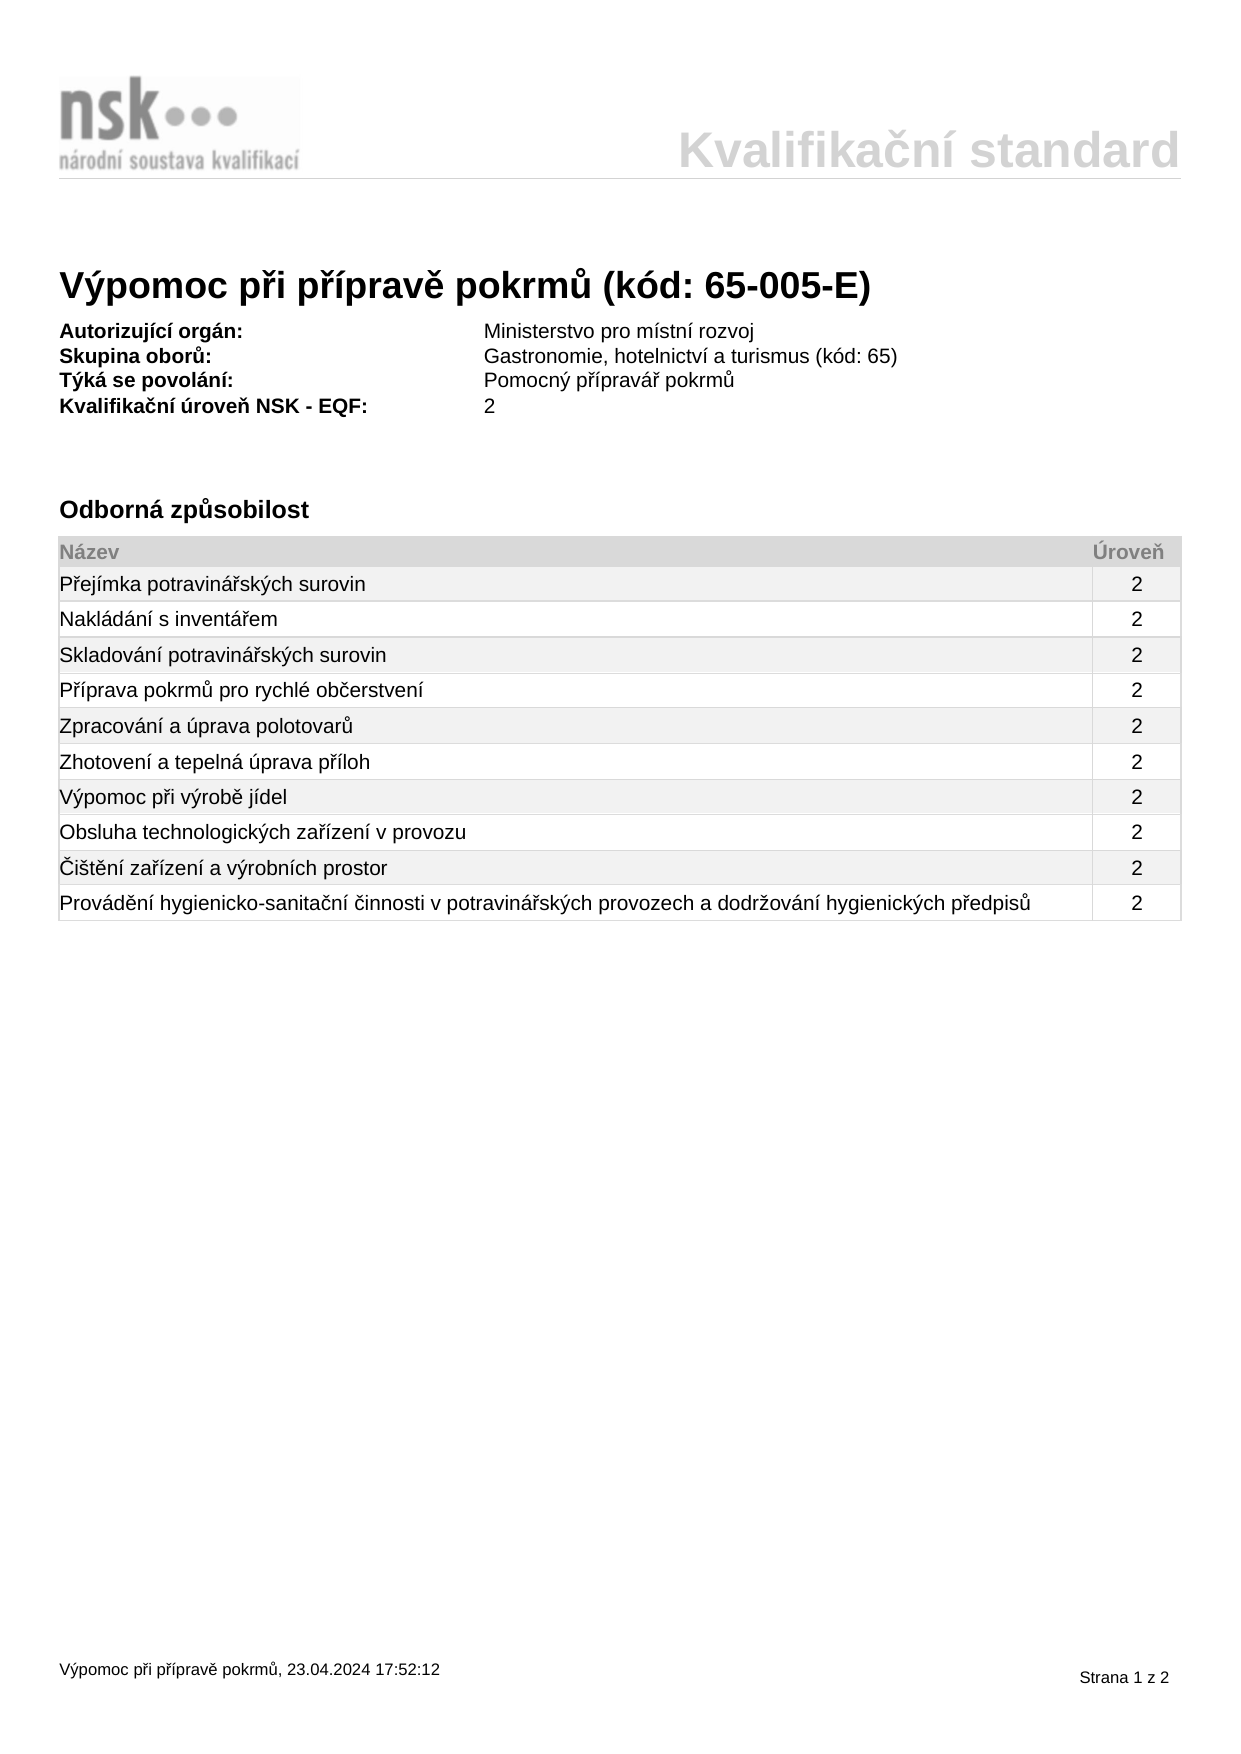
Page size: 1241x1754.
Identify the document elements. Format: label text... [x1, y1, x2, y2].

table_cell [626, 1220, 862, 1441]
table_cell [1093, 1441, 1169, 1659]
table_cell Strana 1 z 2 [862, 1660, 1169, 1696]
table_cell [1093, 307, 1169, 319]
table_cell Odborná způsobilost [59, 489, 1181, 524]
table_cell [862, 196, 1093, 224]
table_cell 2 [484, 394, 1181, 417]
table_cell [484, 418, 620, 489]
table_cell [862, 524, 1093, 536]
table_cell Skupina oborů: [59, 344, 483, 368]
table_cell 2 [1093, 744, 1180, 779]
table_cell [620, 307, 626, 319]
table_cell Výpomoc při výrobě jídel [60, 780, 1092, 813]
table_cell [626, 1441, 862, 1659]
table_cell Týká se povolání: [59, 368, 483, 392]
table_cell [626, 418, 862, 489]
table_cell [59, 524, 483, 536]
table_cell [484, 196, 620, 224]
table_cell [59, 172, 483, 178]
table_cell [1169, 921, 1181, 1220]
table_cell [59, 307, 483, 319]
table_cell [626, 196, 862, 224]
table_cell [862, 307, 1093, 319]
table_cell [59, 179, 1181, 196]
table_cell [484, 172, 620, 178]
table_cell [626, 307, 862, 319]
table_cell [484, 921, 620, 1220]
table_cell 2 [1093, 602, 1180, 636]
table_cell [1093, 196, 1169, 224]
table_cell [1093, 921, 1169, 1220]
table_cell [620, 1441, 626, 1659]
table_cell Ministerstvo pro místní rozvoj [484, 319, 1181, 344]
table_cell [620, 1220, 626, 1441]
table_cell [620, 921, 626, 1220]
table_cell [59, 196, 483, 224]
table_cell [620, 418, 626, 489]
table_cell [862, 1441, 1093, 1659]
table_cell Čištění zařízení a výrobních prostor [60, 851, 1092, 884]
table_cell [1169, 1660, 1181, 1696]
picture [58, 59, 621, 172]
table_cell Gastronomie, hotelnictví a turismus (kód: 65) [484, 344, 1181, 368]
table_cell [1169, 307, 1181, 319]
table_header Kvalifikační standard [626, 59, 1181, 178]
table_cell Zpracování a úprava polotovarů [60, 708, 1092, 743]
table_cell [626, 524, 862, 536]
table_cell [862, 921, 1093, 1220]
table_cell Kvalifikační úroveň NSK - EQF: [59, 394, 483, 417]
table_cell [862, 1220, 1093, 1441]
table_cell [484, 307, 620, 319]
table_cell 2 [1093, 780, 1180, 813]
table_cell [59, 418, 483, 489]
table_cell [1093, 418, 1169, 489]
table_cell Obsluha technologických zařízení v provozu [60, 815, 1092, 849]
table_cell [59, 921, 483, 1220]
table_cell Nakládání s inventářem [60, 602, 1092, 636]
table_cell [1093, 1220, 1169, 1441]
table_cell 2 [1093, 815, 1180, 849]
table_cell [620, 196, 626, 224]
table_cell [1093, 524, 1169, 536]
table_cell 2 [1093, 638, 1180, 672]
table_cell [626, 921, 862, 1220]
table_cell [1169, 1220, 1181, 1441]
table_cell [59, 1220, 483, 1441]
table_cell 2 [1093, 674, 1180, 707]
table_cell Provádění hygienicko-sanitační činnosti v potravinářských provozech a dodržování hygienických předpisů [60, 885, 1092, 920]
table_header [621, 59, 626, 172]
table_cell [484, 1220, 620, 1441]
table_cell Příprava pokrmů pro rychlé občerstvení [60, 674, 1092, 707]
table_cell Název [60, 537, 1092, 566]
table_cell [59, 1441, 483, 1659]
table_cell Autorizující orgán: [59, 319, 483, 343]
table_cell [1169, 196, 1181, 224]
table_cell Výpomoc při přípravě pokrmů (kód: 65-005-E) [59, 224, 1181, 307]
table_cell 2 [1093, 885, 1180, 920]
table_cell [484, 1441, 620, 1659]
table_cell [862, 418, 1093, 489]
table_cell [484, 524, 620, 536]
table_cell [1169, 1441, 1181, 1659]
table_cell [1169, 524, 1181, 536]
table_cell 2 [1093, 567, 1180, 600]
table_cell Skladování potravinářských surovin [60, 638, 1092, 672]
table_cell 2 [1093, 851, 1180, 884]
table_cell [1169, 418, 1181, 489]
table_cell 2 [1093, 708, 1180, 743]
table_cell Zhotovení a tepelná úprava příloh [60, 744, 1092, 779]
table_cell [620, 524, 626, 536]
table_cell Pomocný přípravář pokrmů [484, 368, 1181, 393]
table_cell Výpomoc při přípravě pokrmů, 23.04.2024 17:52:12 [59, 1660, 862, 1696]
table_cell Úroveň [1093, 537, 1180, 566]
table_cell Přejímka potravinářských surovin [60, 567, 1092, 600]
